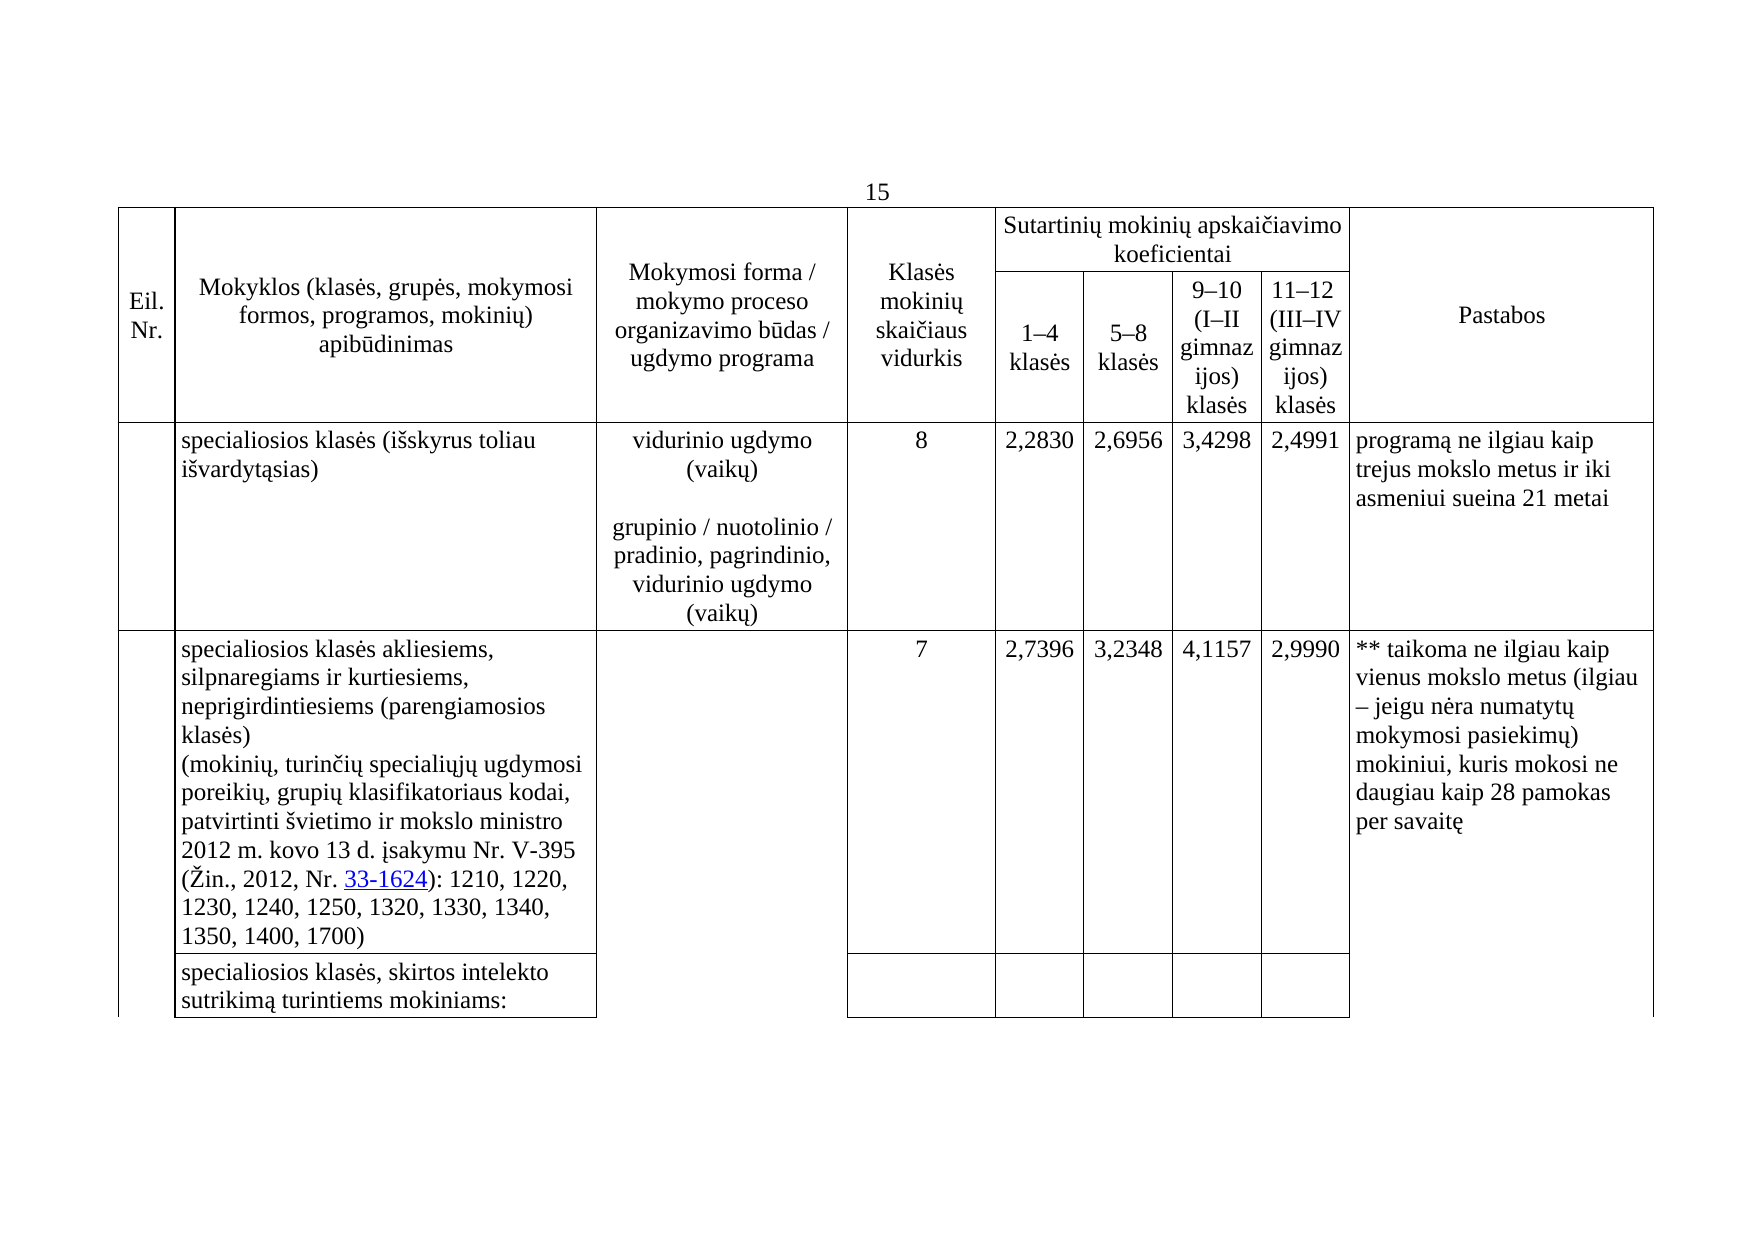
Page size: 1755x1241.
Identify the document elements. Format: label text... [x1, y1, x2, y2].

table_cell 4,1157 [1173, 631, 1261, 953]
table_cell [119, 423, 174, 630]
table_cell [848, 954, 995, 1017]
table_cell [119, 953, 174, 1017]
table_cell 2,9990 [1262, 631, 1349, 953]
table_cell ** taikoma ne ilgiau kaip vienus mokslo metus (ilgiau – jeigu nėra numatytų mokymosi pasiekimų) mokiniui, kuris mokosi ne daugiau kaip 28 pamokas per savaitę [1350, 631, 1653, 1017]
table_header Sutartinių mokinių apskaičiavimo koeficientai [996, 208, 1349, 271]
table_cell 2,6956 [1084, 423, 1172, 630]
table_cell [597, 953, 847, 1017]
table_cell 3,2348 [1084, 631, 1172, 953]
table_header Eil. Nr. [119, 208, 174, 422]
table_header Mokymosi forma / mokymo proceso organizavimo būdas / ugdymo programa [597, 208, 847, 422]
table_cell [1173, 954, 1261, 1017]
table_cell [119, 631, 174, 953]
table_cell 9–10 (I–II gimnazijos) klasės [1173, 272, 1261, 422]
table_cell vidurinio ugdymo (vaikų) grupinio / nuotolinio / pradinio, pagrindinio, vidurinio ugdymo (vaikų) [597, 423, 847, 630]
table_header Mokyklos (klasės, grupės, mokymosi formos, programos, mokinių) apibūdinimas [176, 208, 596, 422]
table_cell specialiosios klasės, skirtos intelekto sutrikimą turintiems mokiniams: [176, 954, 596, 1017]
table_cell 2,4991 [1262, 423, 1349, 630]
table_header Klasės mokinių skaičiaus vidurkis [848, 208, 995, 422]
table_cell 1–4 klasės [996, 272, 1083, 422]
table_cell specialiosios klasės akliesiems, silpnaregiams ir kurtiesiems, neprigirdintiesiems (parengiamosios klasės) (mokinių, turinčių specialiųjų ugdymosi poreikių, grupių klasifikatoriaus kodai, patvirtinti švietimo ir mokslo ministro 2012 m. kovo 13 d. įsakymu Nr. V-395 (Žin., 2012, Nr. 33-1624): 1210, 1220, 1230, 1240, 1250, 1320, 1330, 1340, 1350, 1400, 1700) [176, 631, 596, 953]
table_cell 8 [848, 423, 995, 630]
table_cell [597, 631, 847, 953]
table_cell specialiosios klasės (išskyrus toliau išvardytąsias) [176, 423, 596, 630]
table_cell 3,4298 [1173, 423, 1261, 630]
table_cell 2,2830 [996, 423, 1083, 630]
table_cell 5–8 klasės [1084, 272, 1172, 422]
table_cell 11–12 (III–IV gimnazijos) klasės [1262, 272, 1349, 422]
table_cell [996, 954, 1083, 1017]
table_cell programą ne ilgiau kaip trejus mokslo metus ir iki asmeniui sueina 21 metai [1350, 423, 1653, 630]
table_cell [1084, 954, 1172, 1017]
table_cell 2,7396 [996, 631, 1083, 953]
table_cell [1262, 954, 1349, 1017]
table_cell 7 [848, 631, 995, 953]
table_header Pastabos [1350, 208, 1653, 422]
